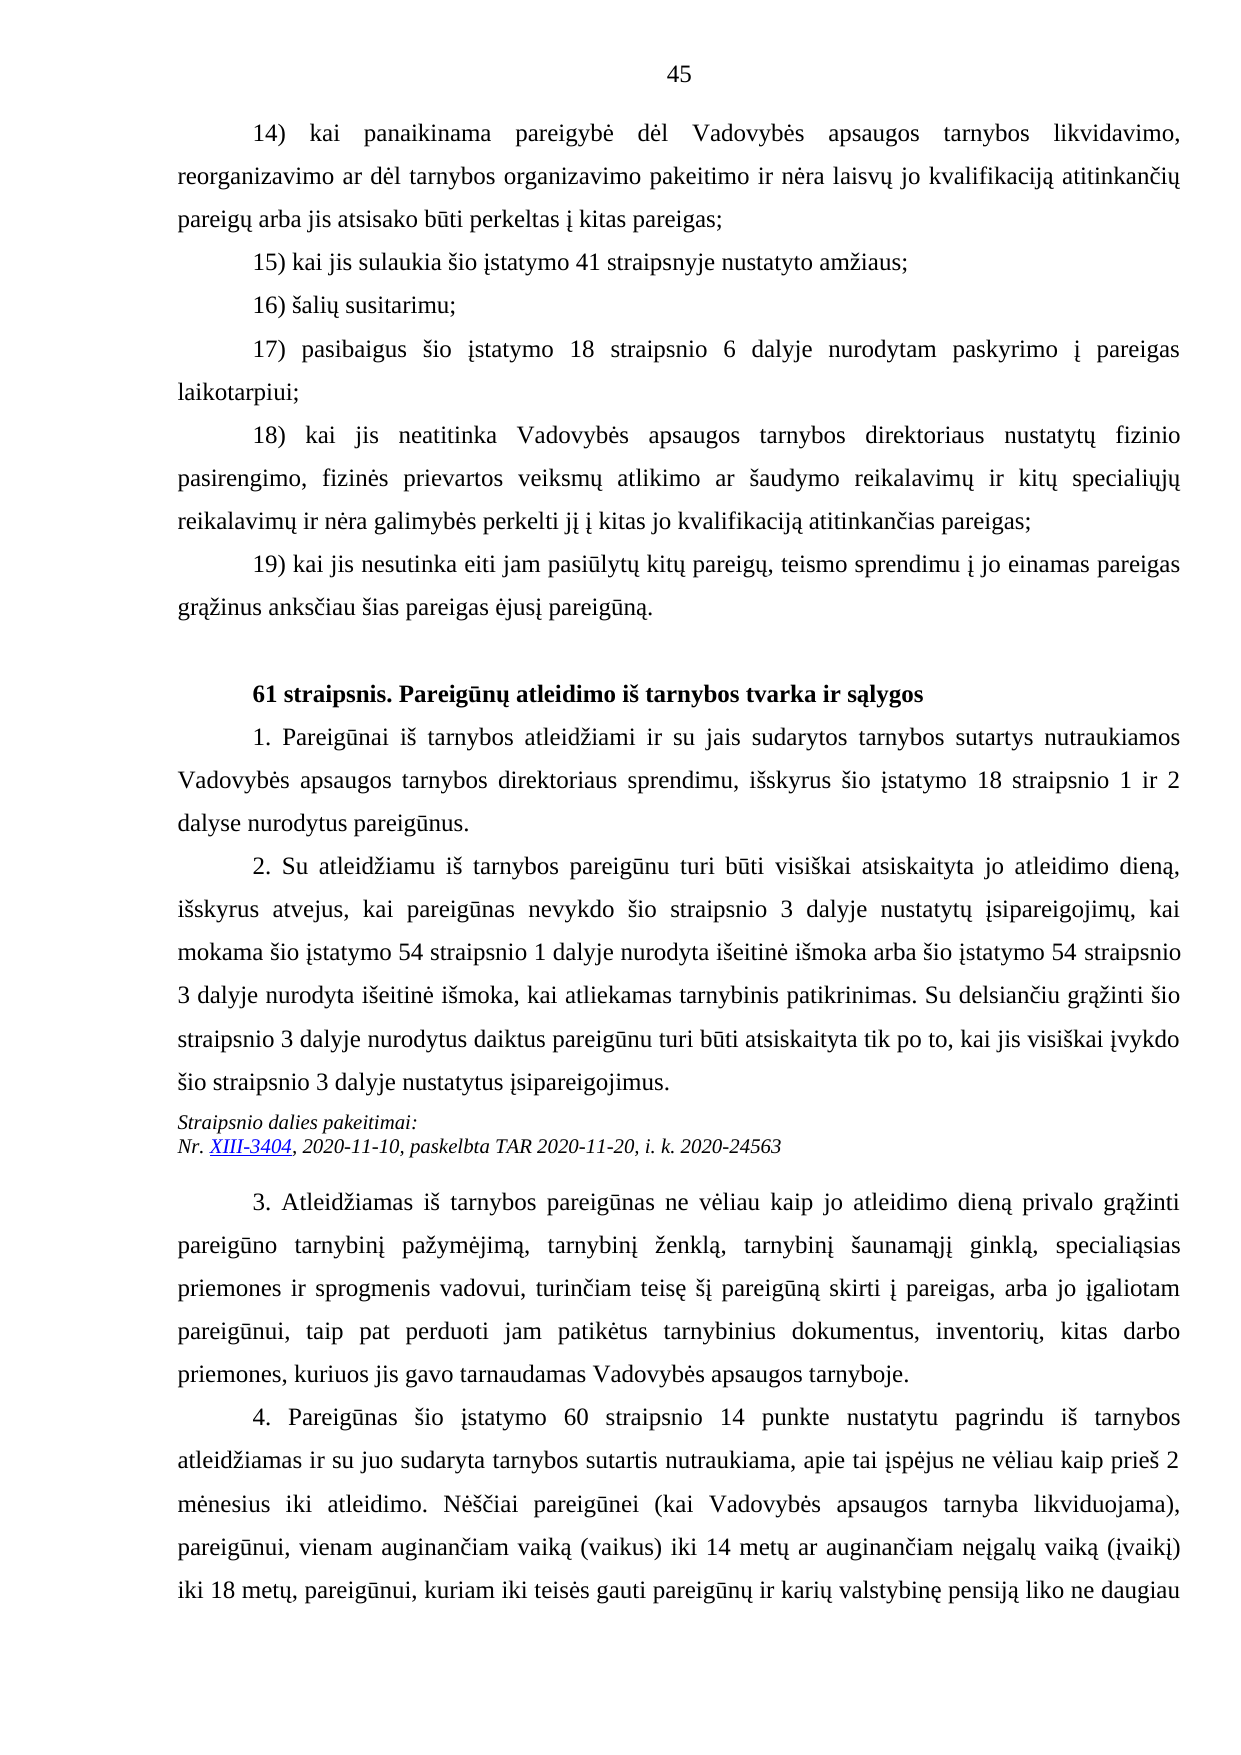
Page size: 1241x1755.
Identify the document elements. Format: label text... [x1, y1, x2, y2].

text 3. Atleidžiamas iš tarnybos pareigūnas ne vėliau kaip jo atleidimo dieną privalo grąžinti pareigūno tarnybinį pažymėjimą, tarnybinį ženklą, tarnybinį šaunamąjį ginklą, specialiąsias priemones ir sprogmenis vadovui, turinčiam teisę šį pareigūną skirti į pareigas, arba jo įgaliotam pareigūnui, taip pat perduoti jam patikėtus tarnybinius dokumentus, inventorių, kitas darbo priemones, kuriuos jis gavo tarnaudamas Vadovybės apsaugos tarnyboje. [177, 1187, 1181, 1388]
text Straipsnio dalies pakeitimai: [177, 1110, 1181, 1134]
text 1. Pareigūnai iš tarnybos atleidžiami ir su jais sudarytos tarnybos sutartys nutraukiamos Vadovybės apsaugos tarnybos direktoriaus sprendimu, išskyrus šio įstatymo 18 straipsnio 1 ir 2 dalyse nurodytus pareigūnus. [177, 722, 1181, 837]
text 17) pasibaigus šio įstatymo 18 straipsnio 6 dalyje nurodytam paskyrimo į pareigas laikotarpiui; [177, 334, 1181, 406]
text Nr. XIII-3404, 2020-11-10, paskelbta TAR 2020-11-20, i. k. 2020-24563 [177, 1134, 1181, 1158]
text 19) kai jis nesutinka eiti jam pasiūlytų kitų pareigų, teismo sprendimu į jo einamas pareigas grąžinus anksčiau šias pareigas ėjusį pareigūną. [177, 549, 1181, 621]
text 15) kai jis sulaukia šio įstatymo 41 straipsnyje nustatyto amžiaus; [177, 247, 1181, 276]
text 16) šalių susitarimu; [177, 291, 1181, 319]
text 61 straipsnis. Pareigūnų atleidimo iš tarnybos tvarka ir sąlygos [177, 679, 1181, 707]
text 4. Pareigūnas šio įstatymo 60 straipsnio 14 punkte nustatytu pagrindu iš tarnybos atleidžiamas ir su juo sudaryta tarnybos sutartis nutraukiama, apie tai įspėjus ne vėliau kaip prieš 2 mėnesius iki atleidimo. Nėščiai pareigūnei (kai Vadovybės apsaugos tarnyba likviduojama), pareigūnui, vienam auginančiam vaiką (vaikus) iki 14 metų ar auginančiam neįgalų vaiką (įvaikį) iki 18 metų, pareigūnui, kuriam iki teisės gauti pareigūnų ir karių valstybinę pensiją liko ne daugiau [177, 1402, 1181, 1604]
text 14) kai panaikinama pareigybė dėl Vadovybės apsaugos tarnybos likvidavimo, reorganizavimo ar dėl tarnybos organizavimo pakeitimo ir nėra laisvų jo kvalifikaciją atitinkančių pareigų arba jis atsisako būti perkeltas į kitas pareigas; [177, 118, 1181, 233]
text 18) kai jis neatitinka Vadovybės apsaugos tarnybos direktoriaus nustatytų fizinio pasirengimo, fizinės prievartos veiksmų atlikimo ar šaudymo reikalavimų ir kitų specialiųjų reikalavimų ir nėra galimybės perkelti jį į kitas jo kvalifikaciją atitinkančias pareigas; [177, 420, 1181, 535]
text 2. Su atleidžiamu iš tarnybos pareigūnu turi būti visiškai atsiskaityta jo atleidimo dieną, išskyrus atvejus, kai pareigūnas nevykdo šio straipsnio 3 dalyje nustatytų įsipareigojimų, kai mokama šio įstatymo 54 straipsnio 1 dalyje nurodyta išeitinė išmoka arba šio įstatymo 54 straipsnio 3 dalyje nurodyta išeitinė išmoka, kai atliekamas tarnybinis patikrinimas. Su delsiančiu grąžinti šio straipsnio 3 dalyje nurodytus daiktus pareigūnu turi būti atsiskaityta tik po to, kai jis visiškai įvykdo šio straipsnio 3 dalyje nustatytus įsipareigojimus. [177, 851, 1181, 1096]
